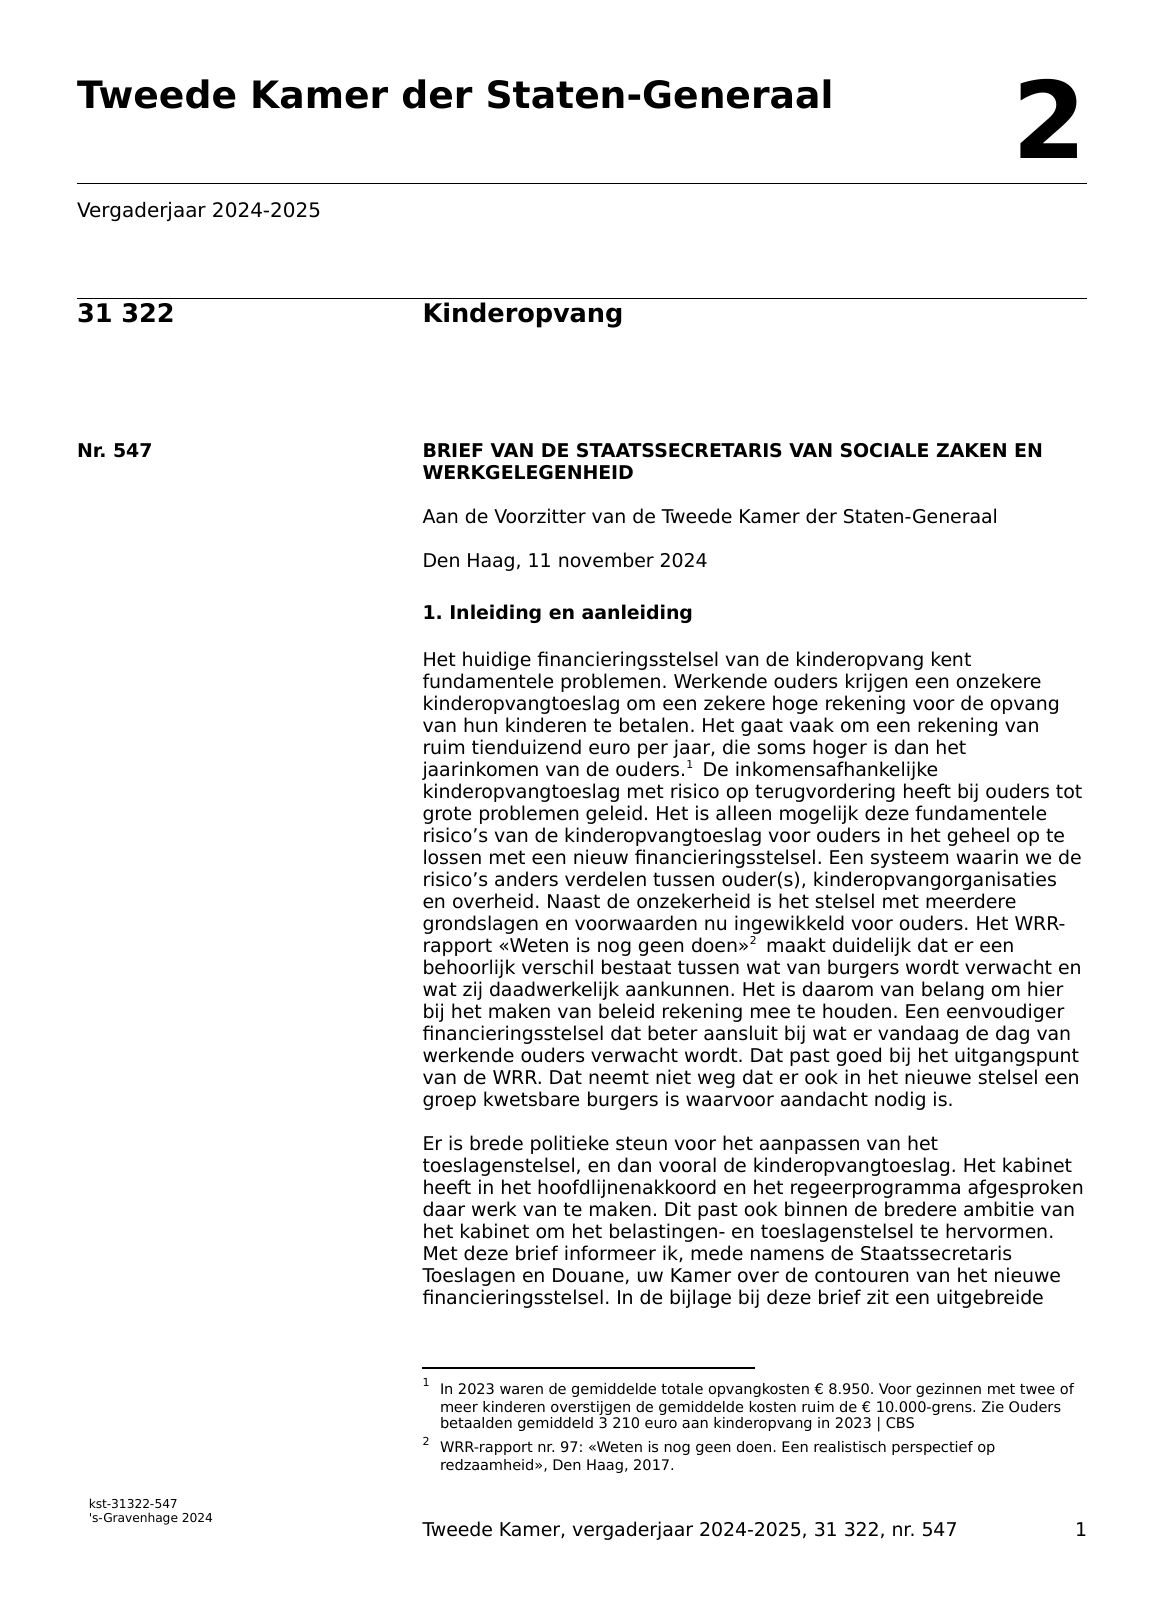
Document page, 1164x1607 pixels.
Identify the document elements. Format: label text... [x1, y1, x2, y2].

text kst-31322-547 [88, 1497, 323, 1511]
table_header 2 [886, 59, 1087, 183]
text Den Haag, 11 november 2024 [422, 550, 1087, 572]
table_header Tweede Kamer der Staten-Generaal [77, 59, 886, 183]
text Het huidige financieringsstelsel van de kinderopvang kent fundamentele problemen. Werkende ouders krijgen een onzekere kinderopvangtoeslag om een zekere hoge rekening voor de opvang van hun kinderen te betalen. Het gaat vaak om een rekening van ruim tienduizend euro per jaar, die soms hoger is dan het jaarinkomen van de ouders. De inkomensafhankelijke kinderopvangtoeslag met risico op terugvordering heeft bij ouders tot grote problemen geleid. Het is alleen mogelijk deze fundamentele risico’s van de kinderopvangtoeslag voor ouders in het geheel op te lossen met een nieuw financieringsstelsel. Een systeem waarin we de risico’s anders verdelen tussen ouder(s), kinderopvangorganisaties en overheid. Naast de onzekerheid is het stelsel met meerdere grondslagen en voorwaarden nu ingewikkeld voor ouders. Het WRR-rapport «Weten is nog geen doen» maakt duidelijk dat er een behoorlijk verschil bestaat tussen wat van burgers wordt verwacht en wat zij daadwerkelijk aankunnen. Het is daarom van belang om hier bij het maken van beleid rekening mee te houden. Een eenvoudiger financieringsstelsel dat beter aansluit bij wat er vandaag de dag van werkende ouders verwacht wordt. Dat past goed bij het uitgangspunt van de WRR. Dat neemt niet weg dat er ook in het nieuwe stelsel een groep kwetsbare burgers is waarvoor aandacht nodig is. [422, 649, 1087, 1111]
text 's-Gravenhage 2024 [88, 1511, 323, 1525]
table_cell Vergaderjaar 2024-2025 [77, 184, 1087, 298]
text In 2023 waren de gemiddelde totale opvangkosten € 8.950. Voor gezinnen met twee of meer kinderen overstijgen de gemiddelde kosten ruim de € 10.000-grens. Zie Ouders betaalden gemiddeld 3 210 euro aan kinderopvang in 2023 | CBS [422, 1377, 1087, 1432]
subtitle Nr. 547 BRIEF VAN DE STAATSSECRETARIS VAN SOCIALE ZAKEN EN WERKGELEGENHEID [77, 440, 1087, 484]
subtitle 1. Inleiding en aanleiding [422, 602, 1087, 624]
subtitle 31 322 Kinderopvang [77, 299, 1087, 329]
text WRR-rapport nr. 97: «Weten is nog geen doen. Een realistisch perspectief op redzaamheid», Den Haag, 2017. [422, 1435, 1087, 1474]
text Er is brede politieke steun voor het aanpassen van het toeslagenstelsel, en dan vooral de kinderopvangtoeslag. Het kabinet heeft in het hoofdlijnenakkoord en het regeerprogramma afgesproken daar werk van te maken. Dit past ook binnen de bredere ambitie van het kabinet om het belastingen- en toeslagenstelsel te hervormen. Met deze brief informeer ik, mede namens de Staatssecretaris Toeslagen en Douane, uw Kamer over de contouren van het nieuwe financieringsstelsel. In de bijlage bij deze brief zit een uitgebreide [422, 1133, 1087, 1308]
text Aan de Voorzitter van de Tweede Kamer der Staten-Generaal [422, 506, 1087, 528]
